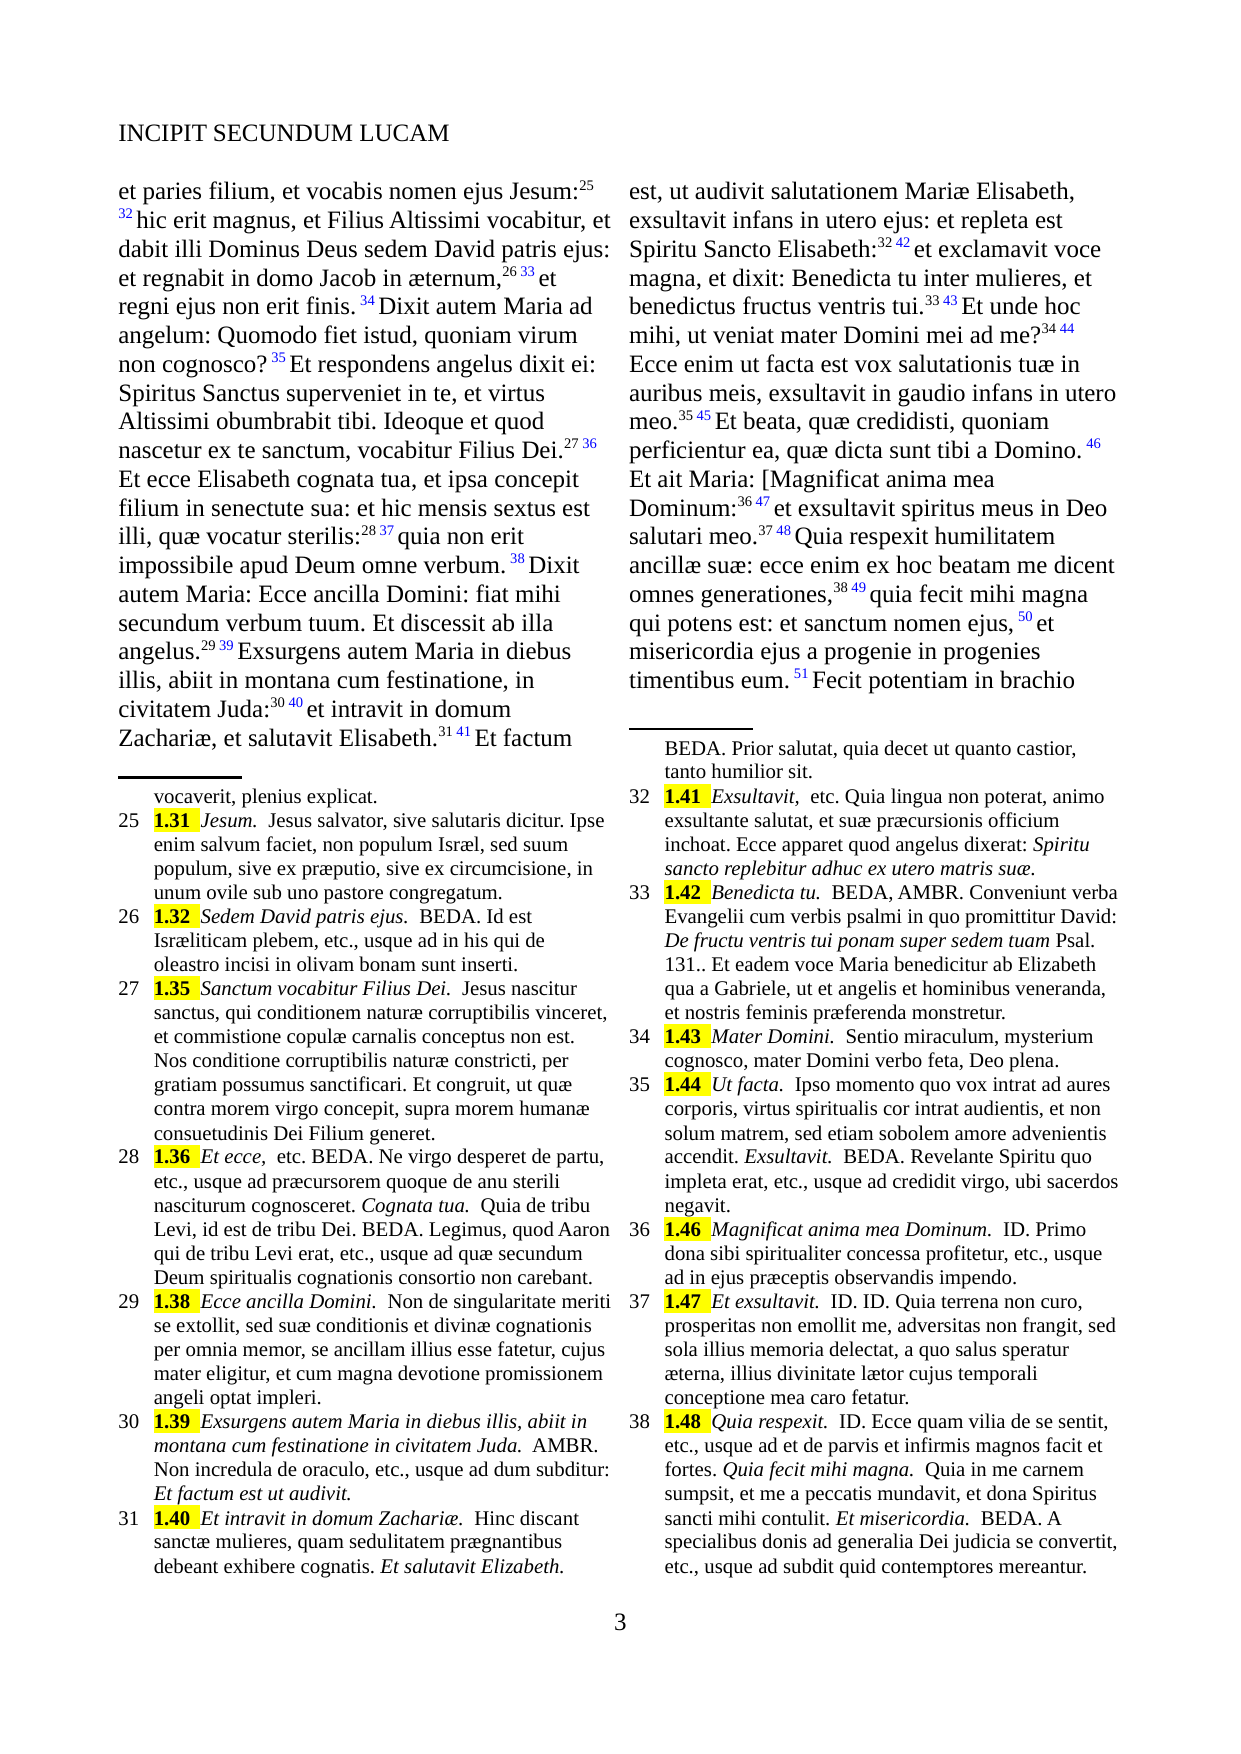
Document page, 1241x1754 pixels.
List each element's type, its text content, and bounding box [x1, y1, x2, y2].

text 1.47 Et exsultavit. ID. ID. Quia terrena non curo, prosperitas non emollit me, adversitas non frangit, sed sola illius memoria delectat, a quo salus speratur æterna, illius divinitate lætor cujus temporali conceptione mea caro fetatur. [629, 1289, 1122, 1409]
text 1.42 Benedicta tu. BEDA, AMBR. Conveniunt verba Evangelii cum verbis psalmi in quo promittitur David: De fructu ventris tui ponam super sedem tuam Psal. 131.. Et eadem voce Maria benedicitur ab Elizabeth qua a Gabriele, ut et angelis et hominibus veneranda, et nostris feminis præferenda monstretur. [629, 880, 1122, 1024]
text 1.44 Ut facta. Ipso momento quo vox intrat ad aures corporis, virtus spiritualis cor intrat audientis, et non solum matrem, sed etiam sobolem amore advenientis accendit. Exsultavit. BEDA. Revelante Spiritu quo impleta erat, etc., usque ad credidit virgo, ubi sacerdos negavit. [629, 1072, 1122, 1217]
text 1.31 Jesum. Jesus salvator, sive salutaris dicitur. Ipse enim salvum faciet, non populum Isræl, sed suum populum, sive ex præputio, sive ex circumcisione, in unum ovile sub uno pastore congregatum. [118, 808, 611, 904]
text 1.46 Magnificat anima mea Dominum. ID. Primo dona sibi spiritualiter concessa profitetur, etc., usque ad in ejus præceptis observandis impendo. [629, 1217, 1122, 1289]
text 1.40 Et intravit in domum Zachariæ. Hinc discant sanctæ mulieres, quam sedulitatem prægnantibus debeant exhibere cognatis. Et salutavit Elizabeth. [118, 1505, 611, 1578]
text 1.41 Exsultavit, etc. Quia lingua non poterat, animo exsultante salutat, et suæ præcursionis officium inchoat. Ecce apparet quod angelus dixerat: Spiritu sancto replebitur adhuc ex utero matris suæ. [629, 783, 1122, 880]
text 1 Quoniam quidem multi conati sunt ordinare narrationem, quæ in nobis completæ sunt, rerum: 2 sicut tradiderunt nobis, qui ab initio ipsi viderunt, et ministri fuerunt sermonis: 3 visum est et mihi, assecuto omnia a principio diligenter, ex ordine tibi scribere, optime Theophile, 4 ut cognoscas eorum verborum, de quibus eruditus es, veritatem. 5 Fuit in diebus Herodis, regis Judææ, sacerdos quidam nomine Zacharias de vice Abia, et uxor illius de filiabus Aaron, et nomen ejus Elisabeth. 6 Erant autem justi ambo ante Deum, incedentes in omnibus mandatis et justificationibus Domini sine querela. 7 Et non erat illis filius, eo quod esset Elisabeth sterilis, et ambo processissent in diebus suis. 8 Factum est autem, cum sacerdotio fungeretur in ordine vicis suæ ante Deum, 9 secundum consuetudinem sacerdotii, sorte exiit ut incensum poneret, ingressus in templum Domini: 10 et omnis multitudo populi erat orans foris hora incensi. 11 Apparuit autem illi angelus Domini, stans a dextris altaris incensi. 12 Et Zacharias turbatus est videns, et timor irruit super eum. 13 Ait autem ad illum angelus: Ne timeas, Zacharia, quoniam exaudita est deprecatio tua: et uxor tua Elisabeth pariet tibi filium, et vocabis nomen ejus Joannem: 14 et erit gaudium tibi, et exsultatio, et multi in nativitate ejus gaudebunt: 15 erit enim magnus coram Domino: et vinum et siceram non bibet, et Spiritu Sancto replebitur adhuc ex utero matris suæ: 16 et multos filiorum Israël convertet ad Dominum Deum ipsorum: 17 et ipse præcedet ante illum in spiritu et virtute Eliæ: ut convertat corda patrum in filios, et incredulos ad prudentiam justorum, parare Domino plebem perfectam. 18 Et dixit Zacharias ad angelum: Unde hoc sciam? ego enim sum senex, et uxor mea processit in diebus suis. 19 Et respondens angelus dixit ei: Ego sum Gabriel, qui asto ante Deum: et missus sum loqui ad te, et hæc tibi evangelizare. 20 Et ecce eris tacens, et non poteris loqui usque in diem quo hæc fiant, pro eo quod non credidisti verbis meis, quæ implebuntur in tempore suo. 21 Et erat plebs exspectans Zachariam: et mirabantur quod tardaret ipse in templo. 22 Egressus autem non poterat loqui ad illos, et cognoverunt quod visionem vidisset in templo. Et ipse erat innuens illis, et permansit mutus. 23 Et factum est, ut impleti sunt dies officii ejus, abiit in domum suam: 24 post hos autem dies concepit Elisabeth uxor ejus, et occultabat se mensibus quinque, dicens: 25 Quia sic fecit mihi Dominus in diebus, quibus respexit auferre opprobrium meum inter homines. 26 In mense autem sexto, missus est angelus Gabriel a Deo in civitatem Galilææ, cui nomen Nazareth, 27 ad virginem desponsatam viro, cui nomen erat Joseph, de domo David: et nomen virginis Maria. 28 Et ingressus angelus ad eam dixit: Ave gratia plena: Dominus tecum: benedicta tu in mulieribus. 29 Quæ cum audisset, turbata est in sermone ejus, et cogitabat qualis esset ista salutatio. 30 Et ait angelus ei: Ne timeas, Maria: invenisti enim gratiam apud Deum. 31 Ecce concipies in utero, et paries filium, et vocabis nomen ejus Jesum: 32 hic erit magnus, et Filius Altissimi vocabitur, et dabit illi Dominus Deus sedem David patris ejus: et regnabit in domo Jacob in æternum, 33 et regni ejus non erit finis. 34 Dixit autem Maria ad angelum: Quomodo fiet istud, quoniam virum non cognosco? 35 Et respondens angelus dixit ei: Spiritus Sanctus superveniet in te, et virtus Altissimi obumbrabit tibi. Ideoque et quod nascetur ex te sanctum, vocabitur Filius Dei. 36 Et ecce Elisabeth cognata tua, et ipsa concepit filium in senectute sua: et hic mensis sextus est illi, quæ vocatur sterilis: 37 quia non erit impossibile apud Deum omne verbum. 38 Dixit autem Maria: Ecce ancilla Domini: fiat mihi secundum verbum tuum. Et discessit ab illa angelus. 39 Exsurgens autem Maria in diebus illis, abiit in montana cum festinatione, in civitatem Juda: 40 et intravit in domum Zachariæ, et salutavit Elisabeth. 41 Et factum est, ut audivit salutationem Mariæ Elisabeth, exsultavit infans in utero ejus: et repleta est Spiritu Sancto Elisabeth: 42 et exclamavit voce magna, et dixit: Benedicta tu inter mulieres, et benedictus fructus ventris tui. 43 Et unde hoc mihi, ut veniat mater Domini mei ad me? 44 Ecce enim ut facta est vox salutationis tuæ in auribus meis, exsultavit in gaudio infans in utero meo. 45 Et beata, quæ credidisti, quoniam perficientur ea, quæ dicta sunt tibi a Domino. 46 Et ait Maria: [Magnificat anima mea Dominum: 47 et exsultavit spiritus meus in Deo salutari meo. 48 Quia respexit humilitatem ancillæ suæ: ecce enim ex hoc beatam me dicent omnes generationes, 49 quia fecit mihi magna qui potens est: et sanctum nomen ejus, 50 et misericordia ejus a progenie in progenies timentibus eum. 51 Fecit potentiam in brachio suo: dispersit superbos mente cordis sui. 52 Deposuit potentes de sede, et exaltavit humiles. 53 Esurientes implevit bonis: et divites dimisit inanes. 54 Suscepit Israël puerum suum, recordatus misericordiæ suæ: 55 sicut locutus est ad patres nostros, Abraham et semini ejus in sæcula.] 56 Mansit autem Maria cum illa quasi mensibus tribus: et reversa est in domum suam. 57 Elisabeth autem impletum est tempus pariendi, et peperit filium. 58 Et audierunt vicini et cognati ejus quia magnificavit Dominus misericordiam suam cum illa, et congratulabantur ei. 59 Et factum est in die octavo, venerunt circumcidere puerum, et vocabant eum nomine patris sui Zachariam. 60 Et respondens mater ejus, dixit: Nequaquam, sed vocabitur Joannes. 61 Et dixerunt ad illam: Quia nemo est in cognatione tua, qui vocetur hoc nomine. 62 Innuebant autem patri ejus, quem vellet vocari eum. 63 Et postulans pugillarem scripsit, dicens: Joannes est nomen ejus. Et mirati sunt universi. 64 Apertum est autem illico os ejus, et lingua ejus, et loquebatur benedicens Deum. 65 Et factus est timor super omnes vicinos eorum: et super omnia montana Judææ divulgabantur omnia verba hæc: 66 et posuerunt omnes qui audierant in corde suo, dicentes: Quis, putas, puer iste erit? etenim manus Domini erat cum illo. 67 Et Zacharias pater ejus repletus est Spiritu Sancto: et prophetavit, dicens: 68 [Benedictus Dominus Deus Israël, quia visitavit, et fecit redemptionem plebis suæ: 69 et erexit cornu salutis nobis in domo David pueri sui, 70 sicut locutum est per os sanctorum, qui a sæculo sunt, prophetarum ejus: 71 salutem ex inimicis nostris, et de manu omnium qui oderunt nos: 72 ad faciendam misericordiam cum patribus nostris: et memorari testamenti sui sancti: 73 jusjurandum, quod juravit ad Abraham patrem nostrum, daturum se nobis 74 ut sine timore, de manu inimicorum nostrorum liberati, serviamus illi 75 in sanctitate et justitia coram ipso, omnibus diebus nostris. 76 Et tu puer, propheta Altissimi vocaberis: præibis enim ante faciem Domini parare vias ejus, 77 ad dandam scientiam salutis plebi ejus in remissionem peccatorum eorum 78 per viscera misericordiæ Dei nostri, in quibus visitavit nos, oriens ex alto: 79 illuminare his qui in tenebris et in umbra mortis sedent: ad dirigendos pedes nostros in viam pacis.] 80 Puer autem crescebat, et confortabatur spiritu: et erat in desertis usque in diem ostensionis suæ ad Israël. [118, 176, 611, 751]
text 1.39 Exsurgens autem Maria in diebus illis, abiit in montana cum festinatione in civitatem Juda. AMBR. Non incredula de oraculo, etc., usque ad dum subditur: Et factum est ut audivit. [118, 1409, 611, 1505]
text BEDA. Prior salutat, quia decet ut quanto castior, tanto humilior sit. [629, 735, 1122, 783]
text 1 Quoniam quidem multi conati sunt ordinare narrationem, quæ in nobis completæ sunt, rerum: 2 sicut tradiderunt nobis, qui ab initio ipsi viderunt, et ministri fuerunt sermonis: 3 visum est et mihi, assecuto omnia a principio diligenter, ex ordine tibi scribere, optime Theophile, 4 ut cognoscas eorum verborum, de quibus eruditus es, veritatem. 5 Fuit in diebus Herodis, regis Judææ, sacerdos quidam nomine Zacharias de vice Abia, et uxor illius de filiabus Aaron, et nomen ejus Elisabeth. 6 Erant autem justi ambo ante Deum, incedentes in omnibus mandatis et justificationibus Domini sine querela. 7 Et non erat illis filius, eo quod esset Elisabeth sterilis, et ambo processissent in diebus suis. 8 Factum est autem, cum sacerdotio fungeretur in ordine vicis suæ ante Deum, 9 secundum consuetudinem sacerdotii, sorte exiit ut incensum poneret, ingressus in templum Domini: 10 et omnis multitudo populi erat orans foris hora incensi. 11 Apparuit autem illi angelus Domini, stans a dextris altaris incensi. 12 Et Zacharias turbatus est videns, et timor irruit super eum. 13 Ait autem ad illum angelus: Ne timeas, Zacharia, quoniam exaudita est deprecatio tua: et uxor tua Elisabeth pariet tibi filium, et vocabis nomen ejus Joannem: 14 et erit gaudium tibi, et exsultatio, et multi in nativitate ejus gaudebunt: 15 erit enim magnus coram Domino: et vinum et siceram non bibet, et Spiritu Sancto replebitur adhuc ex utero matris suæ: 16 et multos filiorum Israël convertet ad Dominum Deum ipsorum: 17 et ipse præcedet ante illum in spiritu et virtute Eliæ: ut convertat corda patrum in filios, et incredulos ad prudentiam justorum, parare Domino plebem perfectam. 18 Et dixit Zacharias ad angelum: Unde hoc sciam? ego enim sum senex, et uxor mea processit in diebus suis. 19 Et respondens angelus dixit ei: Ego sum Gabriel, qui asto ante Deum: et missus sum loqui ad te, et hæc tibi evangelizare. 20 Et ecce eris tacens, et non poteris loqui usque in diem quo hæc fiant, pro eo quod non credidisti verbis meis, quæ implebuntur in tempore suo. 21 Et erat plebs exspectans Zachariam: et mirabantur quod tardaret ipse in templo. 22 Egressus autem non poterat loqui ad illos, et cognoverunt quod visionem vidisset in templo. Et ipse erat innuens illis, et permansit mutus. 23 Et factum est, ut impleti sunt dies officii ejus, abiit in domum suam: 24 post hos autem dies concepit Elisabeth uxor ejus, et occultabat se mensibus quinque, dicens: 25 Quia sic fecit mihi Dominus in diebus, quibus respexit auferre opprobrium meum inter homines. 26 In mense autem sexto, missus est angelus Gabriel a Deo in civitatem Galilææ, cui nomen Nazareth, 27 ad virginem desponsatam viro, cui nomen erat Joseph, de domo David: et nomen virginis Maria. 28 Et ingressus angelus ad eam dixit: Ave gratia plena: Dominus tecum: benedicta tu in mulieribus. 29 Quæ cum audisset, turbata est in sermone ejus, et cogitabat qualis esset ista salutatio. 30 Et ait angelus ei: Ne timeas, Maria: invenisti enim gratiam apud Deum. 31 Ecce concipies in utero, et paries filium, et vocabis nomen ejus Jesum: 32 hic erit magnus, et Filius Altissimi vocabitur, et dabit illi Dominus Deus sedem David patris ejus: et regnabit in domo Jacob in æternum, 33 et regni ejus non erit finis. 34 Dixit autem Maria ad angelum: Quomodo fiet istud, quoniam virum non cognosco? 35 Et respondens angelus dixit ei: Spiritus Sanctus superveniet in te, et virtus Altissimi obumbrabit tibi. Ideoque et quod nascetur ex te sanctum, vocabitur Filius Dei. 36 Et ecce Elisabeth cognata tua, et ipsa concepit filium in senectute sua: et hic mensis sextus est illi, quæ vocatur sterilis: 37 quia non erit impossibile apud Deum omne verbum. 38 Dixit autem Maria: Ecce ancilla Domini: fiat mihi secundum verbum tuum. Et discessit ab illa angelus. 39 Exsurgens autem Maria in diebus illis, abiit in montana cum festinatione, in civitatem Juda: 40 et intravit in domum Zachariæ, et salutavit Elisabeth. 41 Et factum est, ut audivit salutationem Mariæ Elisabeth, exsultavit infans in utero ejus: et repleta est Spiritu Sancto Elisabeth: 42 et exclamavit voce magna, et dixit: Benedicta tu inter mulieres, et benedictus fructus ventris tui. 43 Et unde hoc mihi, ut veniat mater Domini mei ad me? 44 Ecce enim ut facta est vox salutationis tuæ in auribus meis, exsultavit in gaudio infans in utero meo. 45 Et beata, quæ credidisti, quoniam perficientur ea, quæ dicta sunt tibi a Domino. 46 Et ait Maria: [Magnificat anima mea Dominum: 47 et exsultavit spiritus meus in Deo salutari meo. 48 Quia respexit humilitatem ancillæ suæ: ecce enim ex hoc beatam me dicent omnes generationes, 49 quia fecit mihi magna qui potens est: et sanctum nomen ejus, 50 et misericordia ejus a progenie in progenies timentibus eum. 51 Fecit potentiam in brachio suo: dispersit superbos mente cordis sui. 52 Deposuit potentes de sede, et exaltavit humiles. 53 Esurientes implevit bonis: et divites dimisit inanes. 54 Suscepit Israël puerum suum, recordatus misericordiæ suæ: 55 sicut locutus est ad patres nostros, Abraham et semini ejus in sæcula.] 56 Mansit autem Maria cum illa quasi mensibus tribus: et reversa est in domum suam. 57 Elisabeth autem impletum est tempus pariendi, et peperit filium. 58 Et audierunt vicini et cognati ejus quia magnificavit Dominus misericordiam suam cum illa, et congratulabantur ei. 59 Et factum est in die octavo, venerunt circumcidere puerum, et vocabant eum nomine patris sui Zachariam. 60 Et respondens mater ejus, dixit: Nequaquam, sed vocabitur Joannes. 61 Et dixerunt ad illam: Quia nemo est in cognatione tua, qui vocetur hoc nomine. 62 Innuebant autem patri ejus, quem vellet vocari eum. 63 Et postulans pugillarem scripsit, dicens: Joannes est nomen ejus. Et mirati sunt universi. 64 Apertum est autem illico os ejus, et lingua ejus, et loquebatur benedicens Deum. 65 Et factus est timor super omnes vicinos eorum: et super omnia montana Judææ divulgabantur omnia verba hæc: 66 et posuerunt omnes qui audierant in corde suo, dicentes: Quis, putas, puer iste erit? etenim manus Domini erat cum illo. 67 Et Zacharias pater ejus repletus est Spiritu Sancto: et prophetavit, dicens: 68 [Benedictus Dominus Deus Israël, quia visitavit, et fecit redemptionem plebis suæ: 69 et erexit cornu salutis nobis in domo David pueri sui, 70 sicut locutum est per os sanctorum, qui a sæculo sunt, prophetarum ejus: 71 salutem ex inimicis nostris, et de manu omnium qui oderunt nos: 72 ad faciendam misericordiam cum patribus nostris: et memorari testamenti sui sancti: 73 jusjurandum, quod juravit ad Abraham patrem nostrum, daturum se nobis 74 ut sine timore, de manu inimicorum nostrorum liberati, serviamus illi 75 in sanctitate et justitia coram ipso, omnibus diebus nostris. 76 Et tu puer, propheta Altissimi vocaberis: præibis enim ante faciem Domini parare vias ejus, 77 ad dandam scientiam salutis plebi ejus in remissionem peccatorum eorum 78 per viscera misericordiæ Dei nostri, in quibus visitavit nos, oriens ex alto: 79 illuminare his qui in tenebris et in umbra mortis sedent: ad dirigendos pedes nostros in viam pacis.] 80 Puer autem crescebat, et confortabatur spiritu: et erat in desertis usque in diem ostensionis suæ ad Israël. [629, 176, 1122, 694]
text 1.38 Ecce ancilla Domini. Non de singularitate meriti se extollit, sed suæ conditionis et divinæ cognationis per omnia memor, se ancillam illius esse fatetur, cujus mater eligitur, et cum magna devotione promissionem angeli optat impleri. [118, 1289, 611, 1409]
text 1.43 Mater Domini. Sentio miraculum, mysterium cognosco, mater Domini verbo feta, Deo plena. [629, 1024, 1122, 1072]
text 1.48 Quia respexit. ID. Ecce quam vilia de se sentit, etc., usque ad et de parvis et infirmis magnos facit et fortes. Quia fecit mihi magna. Quia in me carnem sumpsit, et me a peccatis mundavit, et dona Spiritus sancti mihi contulit. Et misericordia. BEDA. A specialibus donis ad generalia Dei judicia se convertit, etc., usque ad subdit quid contemptores mereantur. [629, 1409, 1122, 1578]
text 1.35 Sanctum vocabitur Filius Dei. Jesus nascitur sanctus, qui conditionem naturæ corruptibilis vinceret, et commistione copulæ carnalis conceptus non est. Nos conditione corruptibilis naturæ constricti, per gratiam possumus sanctificari. Et congruit, ut quæ contra morem virgo concepit, supra morem humanæ consuetudinis Dei Filium generet. [118, 976, 611, 1144]
text 1.36 Et ecce, etc. BEDA. Ne virgo desperet de partu, etc., usque ad præcursorem quoque de anu sterili nasciturum cognosceret. Cognata tua. Quia de tribu Levi, id est de tribu Dei. BEDA. Legimus, quod Aaron qui de tribu Levi erat, etc., usque ad quæ secundum Deum spiritualis cognationis consortio non carebant. [118, 1144, 611, 1289]
text 1.32 Sedem David patris ejus. BEDA. Id est Isræliticam plebem, etc., usque ad in his qui de oleastro incisi in olivam bonam sunt inserti. [118, 904, 611, 976]
text vocaverit, plenius explicat. [118, 783, 611, 808]
